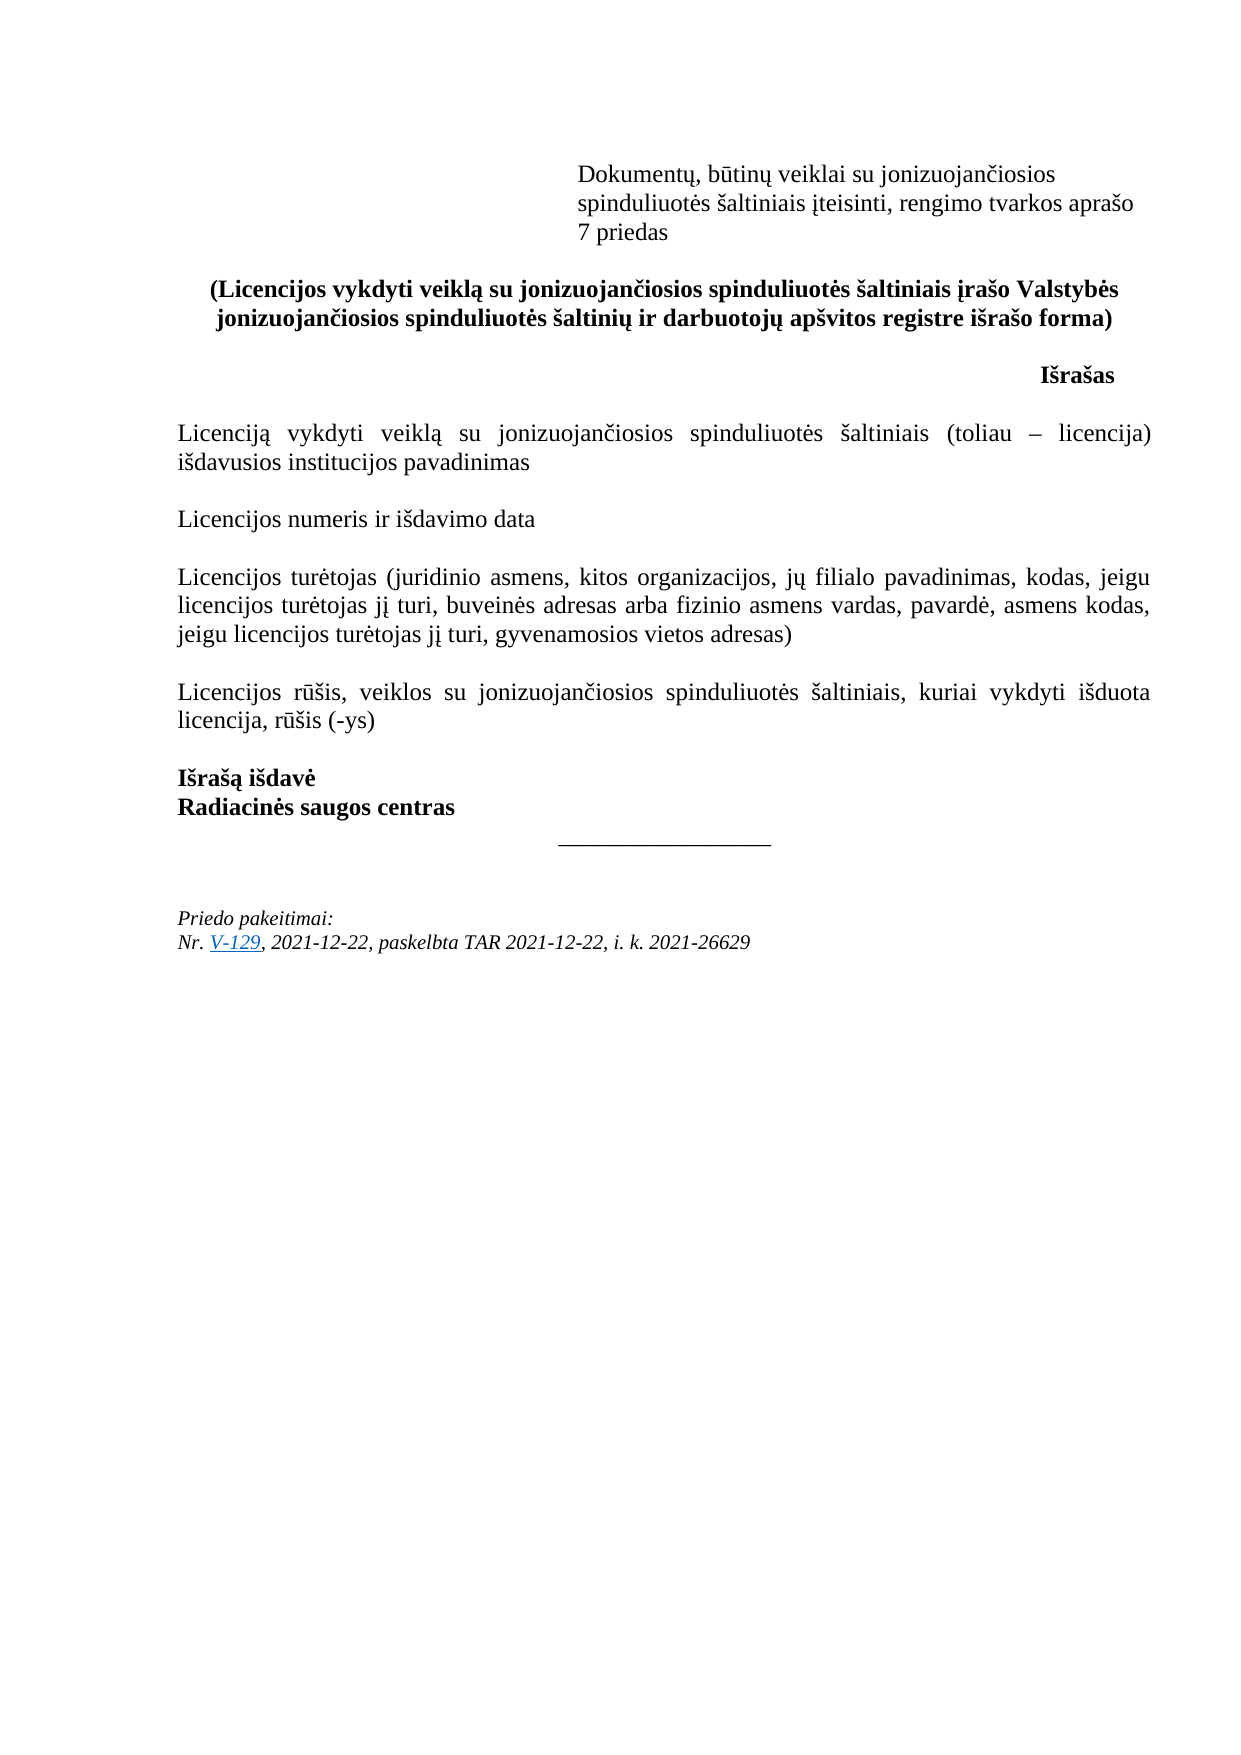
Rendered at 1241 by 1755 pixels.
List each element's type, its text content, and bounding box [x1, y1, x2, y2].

text Licencijos numeris ir išdavimo data [177, 504, 1152, 533]
text 7 priedas [577, 217, 1152, 246]
text Išrašą išdavė [177, 763, 1152, 792]
text Dokumentų, būtinų veiklai su jonizuojančiosios [577, 159, 1152, 188]
text Licenciją vykdyti veiklą su jonizuojančiosios spinduliuotės šaltiniais (toliau – licencija) išdavusios institucijos pavadinimas [177, 418, 1152, 476]
text Nr. V-129, 2021-12-22, paskelbta TAR 2021-12-22, i. k. 2021-26629 [177, 930, 1152, 954]
text spinduliuotės šaltiniais įteisinti, rengimo tvarkos aprašo [577, 188, 1152, 217]
text (Licencijos vykdyti veiklą su jonizuojančiosios spinduliuotės šaltiniais įrašo Valstybės jonizuojančiosios spinduliuotės šaltinių ir darbuotojų apšvitos registre išrašo forma) [177, 274, 1152, 332]
text Priedo pakeitimai: [177, 906, 1152, 930]
text Išrašas [649, 361, 1115, 389]
text Licencijos rūšis, veiklos su jonizuojančiosios spinduliuotės šaltiniais, kuriai vykdyti išduota licencija, rūšis (-ys) [177, 677, 1152, 734]
text Radiacinės saugos centras [177, 792, 1152, 821]
text Licencijos turėtojas (juridinio asmens, kitos organizacijos, jų filialo pavadinimas, kodas, jeigu licencijos turėtojas jį turi, buveinės adresas arba fizinio asmens vardas, pavardė, asmens kodas, jeigu licencijos turėtojas jį turi, gyvenamosios vietos adresas) [177, 562, 1152, 648]
text _________________ [177, 821, 1152, 849]
